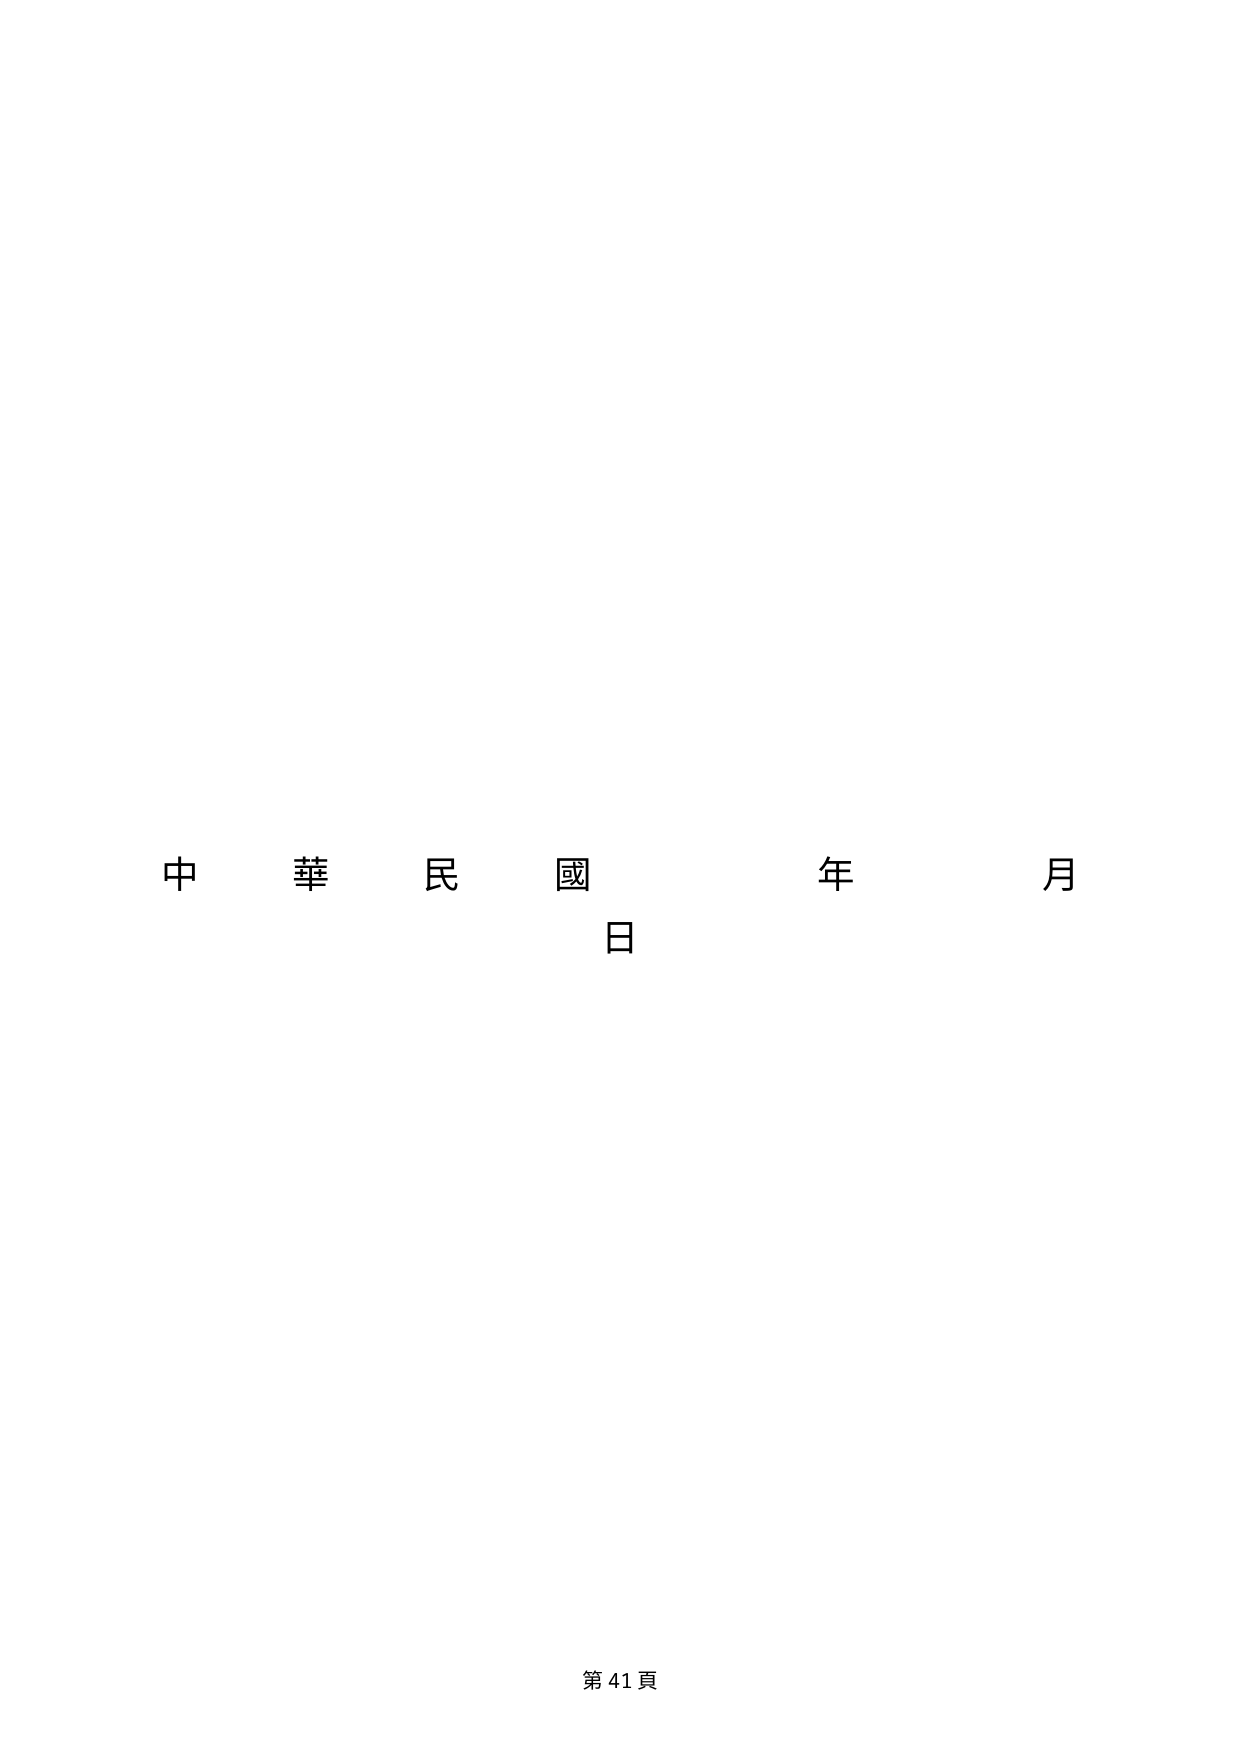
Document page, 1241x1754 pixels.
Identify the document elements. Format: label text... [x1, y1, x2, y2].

text 中 華 民 國 年 月 日 [118, 831, 1122, 956]
